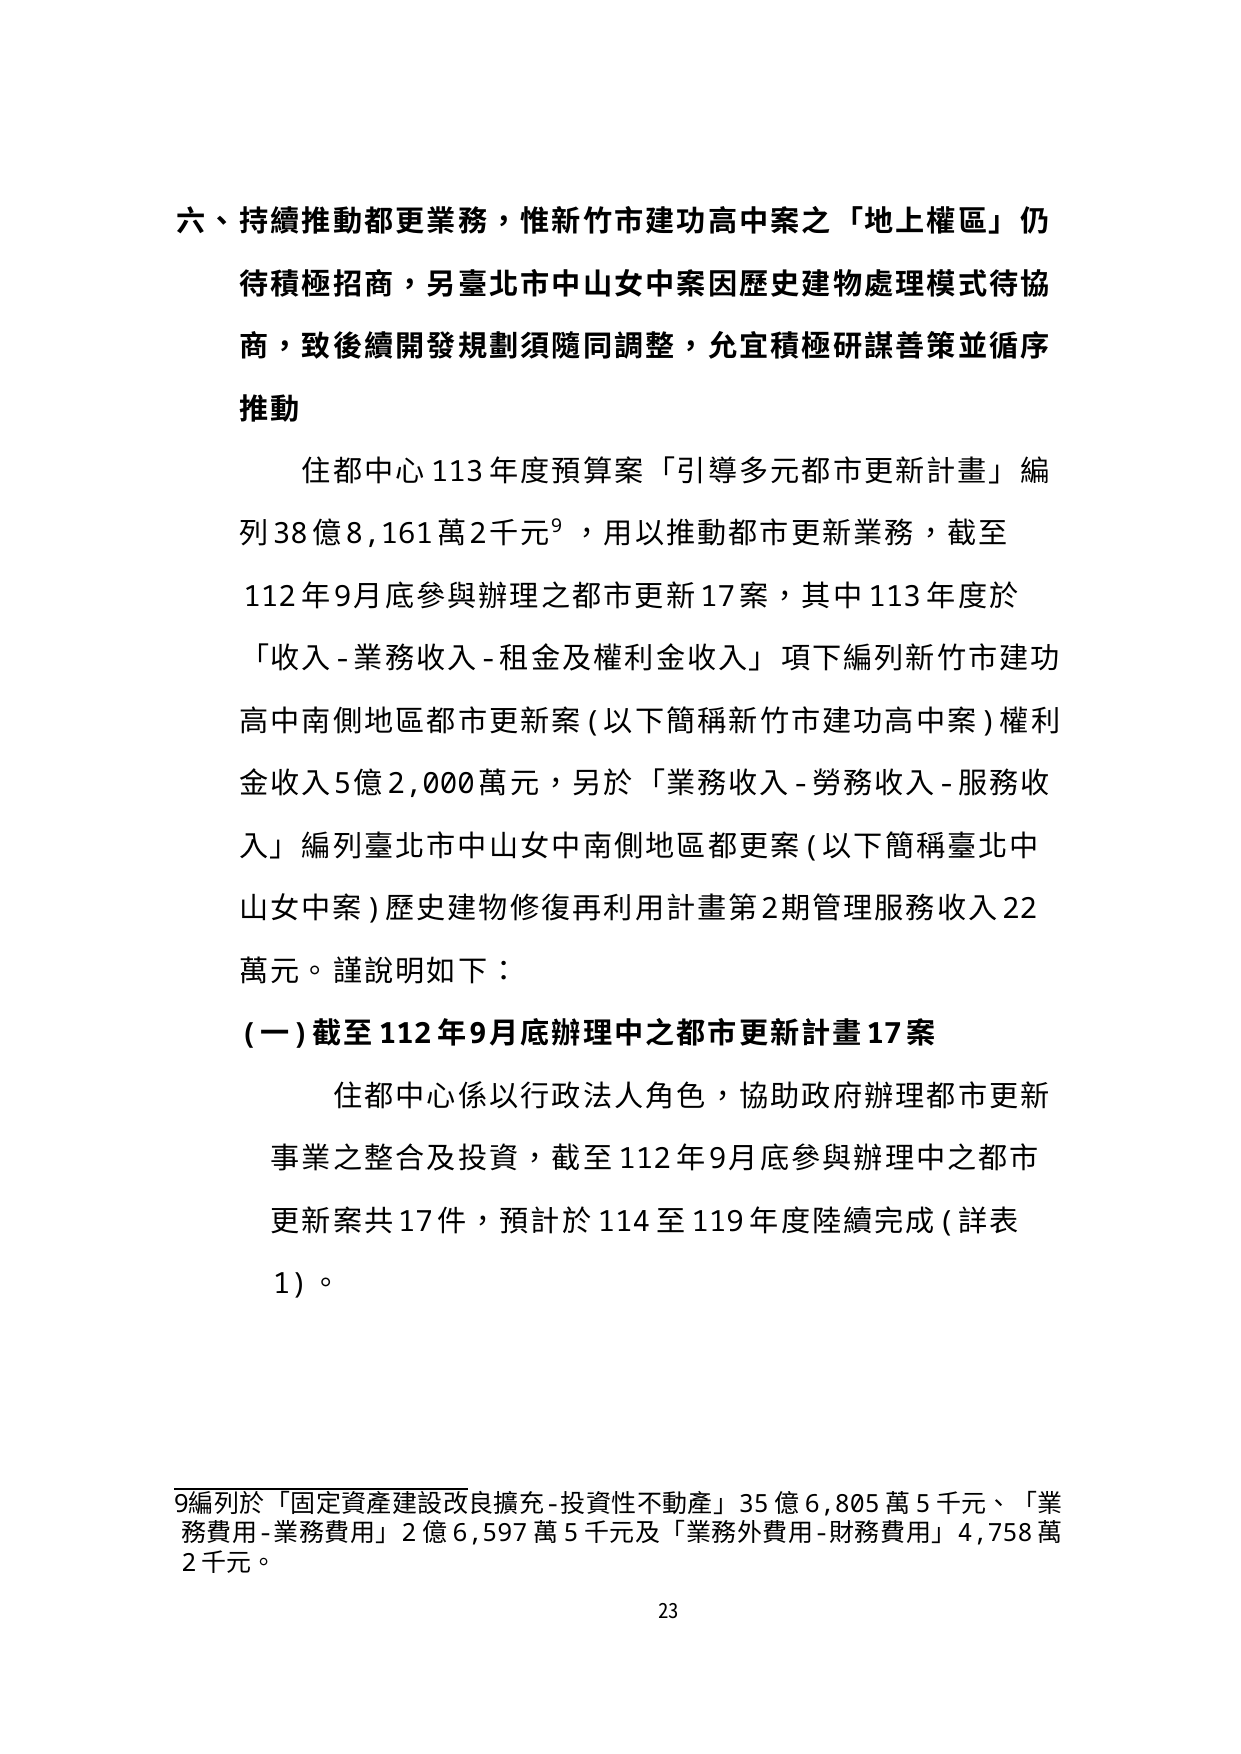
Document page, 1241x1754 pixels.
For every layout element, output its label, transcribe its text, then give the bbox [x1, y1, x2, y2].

text 六、持續推動都更業務，惟新竹市建功高中案之「地上權區」仍待積極招商，另臺北市中山女中案因歷史建物處理模式待協商，致後續開發規劃須隨同調整，允宜積極研謀善策並循序推動 [176, 177, 1061, 427]
text 住都中心係以行政法人角色，協助政府辦理都市更新事業之整合及投資，截至112年9月底參與辦理中之都市更新案共17件，預計於114至119年度陸續完成(詳表1)。 [264, 1052, 1061, 1302]
text (一)截至112年9月底辦理中之都市更新計畫17案 [234, 990, 1061, 1052]
text 住都中心113年度預算案「引導多元都市更新計畫」編列38億8,161萬2千元，用以推動都市更新業務，截至112年9月底參與辦理之都市更新17案，其中113年度於「收入-業務收入-租金及權利金收入」項下編列新竹市建功高中南側地區都市更新案(以下簡稱新竹市建功高中案)權利金收入5億2,000萬元，另於「業務收入-勞務收入-服務收入」編列臺北市中山女中南側地區都更案(以下簡稱臺北中山女中案)歷史建物修復再利用計畫第2期管理服務收入22萬元。謹說明如下： [234, 427, 1061, 990]
text 編列於「固定資產建設改良擴充-投資性不動產」35億6,805萬5千元、「業務費用-業務費用」2億6,597萬5千元及「業務外費用-財務費用」4,758萬2千元。 [174, 1489, 1063, 1577]
